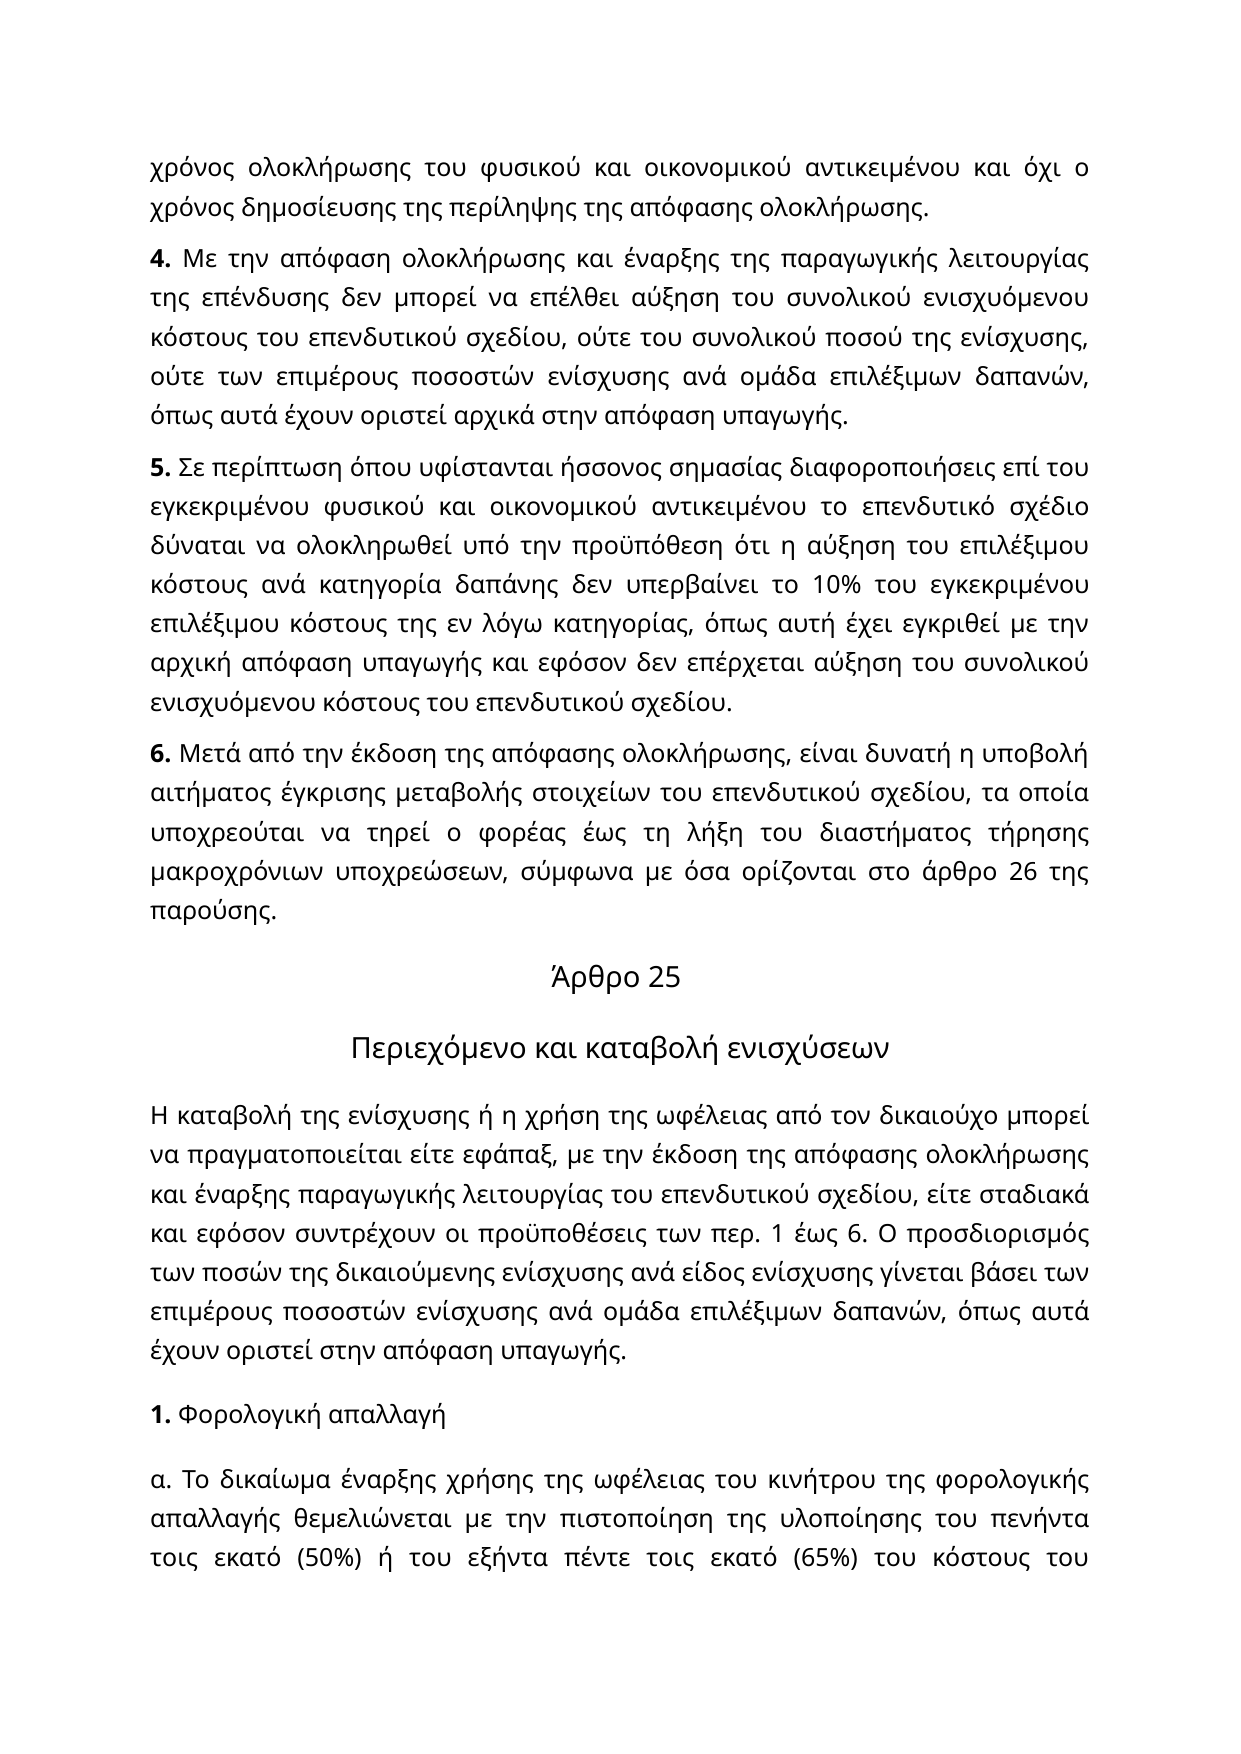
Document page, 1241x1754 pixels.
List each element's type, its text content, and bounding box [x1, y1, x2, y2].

text 5. Σε περίπτωση όπου υφίστανται ήσσονος σημασίας διαφοροποιήσεις επί του εγκεκριμένου φυσικού και οικονομικού αντικειμένου το επενδυτικό σχέδιο δύναται να ολοκληρωθεί υπό την προϋπόθεση ότι η αύξηση του επιλέξιμου κόστους ανά κατηγορία δαπάνης δεν υπερβαίνει το 10% του εγκεκριμένου επιλέξιμου κόστους της εν λόγω κατηγορίας, όπως αυτή έχει εγκριθεί με την αρχική απόφαση υπαγωγής και εφόσον δεν επέρχεται αύξηση του συνολικού ενισχυόμενου κόστους του επενδυτικού σχεδίου. [150, 449, 1090, 718]
subtitle Περιεχόμενο και καταβολή ενισχύσεων [150, 1027, 1090, 1067]
subtitle Άρθρο 25 [150, 957, 1090, 996]
text 6. Μετά από την έκδοση της απόφασης ολοκλήρωσης, είναι δυνατή η υποβολή αιτήματος έγκρισης μεταβολής στοιχείων του επενδυτικού σχεδίου, τα οποία υποχρεούται να τηρεί ο φορέας έως τη λήξη του διαστήματος τήρησης μακροχρόνιων υποχρεώσεων, σύμφωνα με όσα ορίζονται στο άρθρο 26 της παρούσης. [150, 736, 1090, 927]
text χρόνος ολοκλήρωσης του φυσικού και οικονομικού αντικειμένου και όχι ο χρόνος δημοσίευσης της περίληψης της απόφασης ολοκλήρωσης. [150, 150, 1090, 223]
text Η καταβολή της ενίσχυσης ή η χρήση της ωφέλειας από τον δικαιούχο μπορεί να πραγματοποιείται είτε εφάπαξ, με την έκδοση της απόφασης ολοκλήρωσης και έναρξης παραγωγικής λειτουργίας του επενδυτικού σχεδίου, είτε σταδιακά και εφόσον συντρέχουν οι προϋποθέσεις των περ. 1 έως 6. Ο προσδιορισμός των ποσών της δικαιούμενης ενίσχυσης ανά είδος ενίσχυσης γίνεται βάσει των επιμέρους ποσοστών ενίσχυσης ανά ομάδα επιλέξιμων δαπανών, όπως αυτά έχουν οριστεί στην απόφαση υπαγωγής. [150, 1098, 1090, 1367]
text 1. Φορολογική απαλλαγή [150, 1397, 1090, 1431]
text 4. Με την απόφαση ολοκλήρωσης και έναρξης της παραγωγικής λειτουργίας της επένδυσης δεν μπορεί να επέλθει αύξηση του συνολικού ενισχυόμενου κόστους του επενδυτικού σχεδίου, ούτε του συνολικού ποσού της ενίσχυσης, ούτε των επιμέρους ποσοστών ενίσχυσης ανά ομάδα επιλέξιμων δαπανών, όπως αυτά έχουν οριστεί αρχικά στην απόφαση υπαγωγής. [150, 241, 1090, 432]
text α. Το δικαίωμα έναρξης χρήσης της ωφέλειας του κινήτρου της φορολογικής απαλλαγής θεμελιώνεται με την πιστοποίηση της υλοποίησης του πενήντα τοις εκατό (50%) ή του εξήντα πέντε τοις εκατό (65%) του κόστους του [150, 1461, 1090, 1574]
